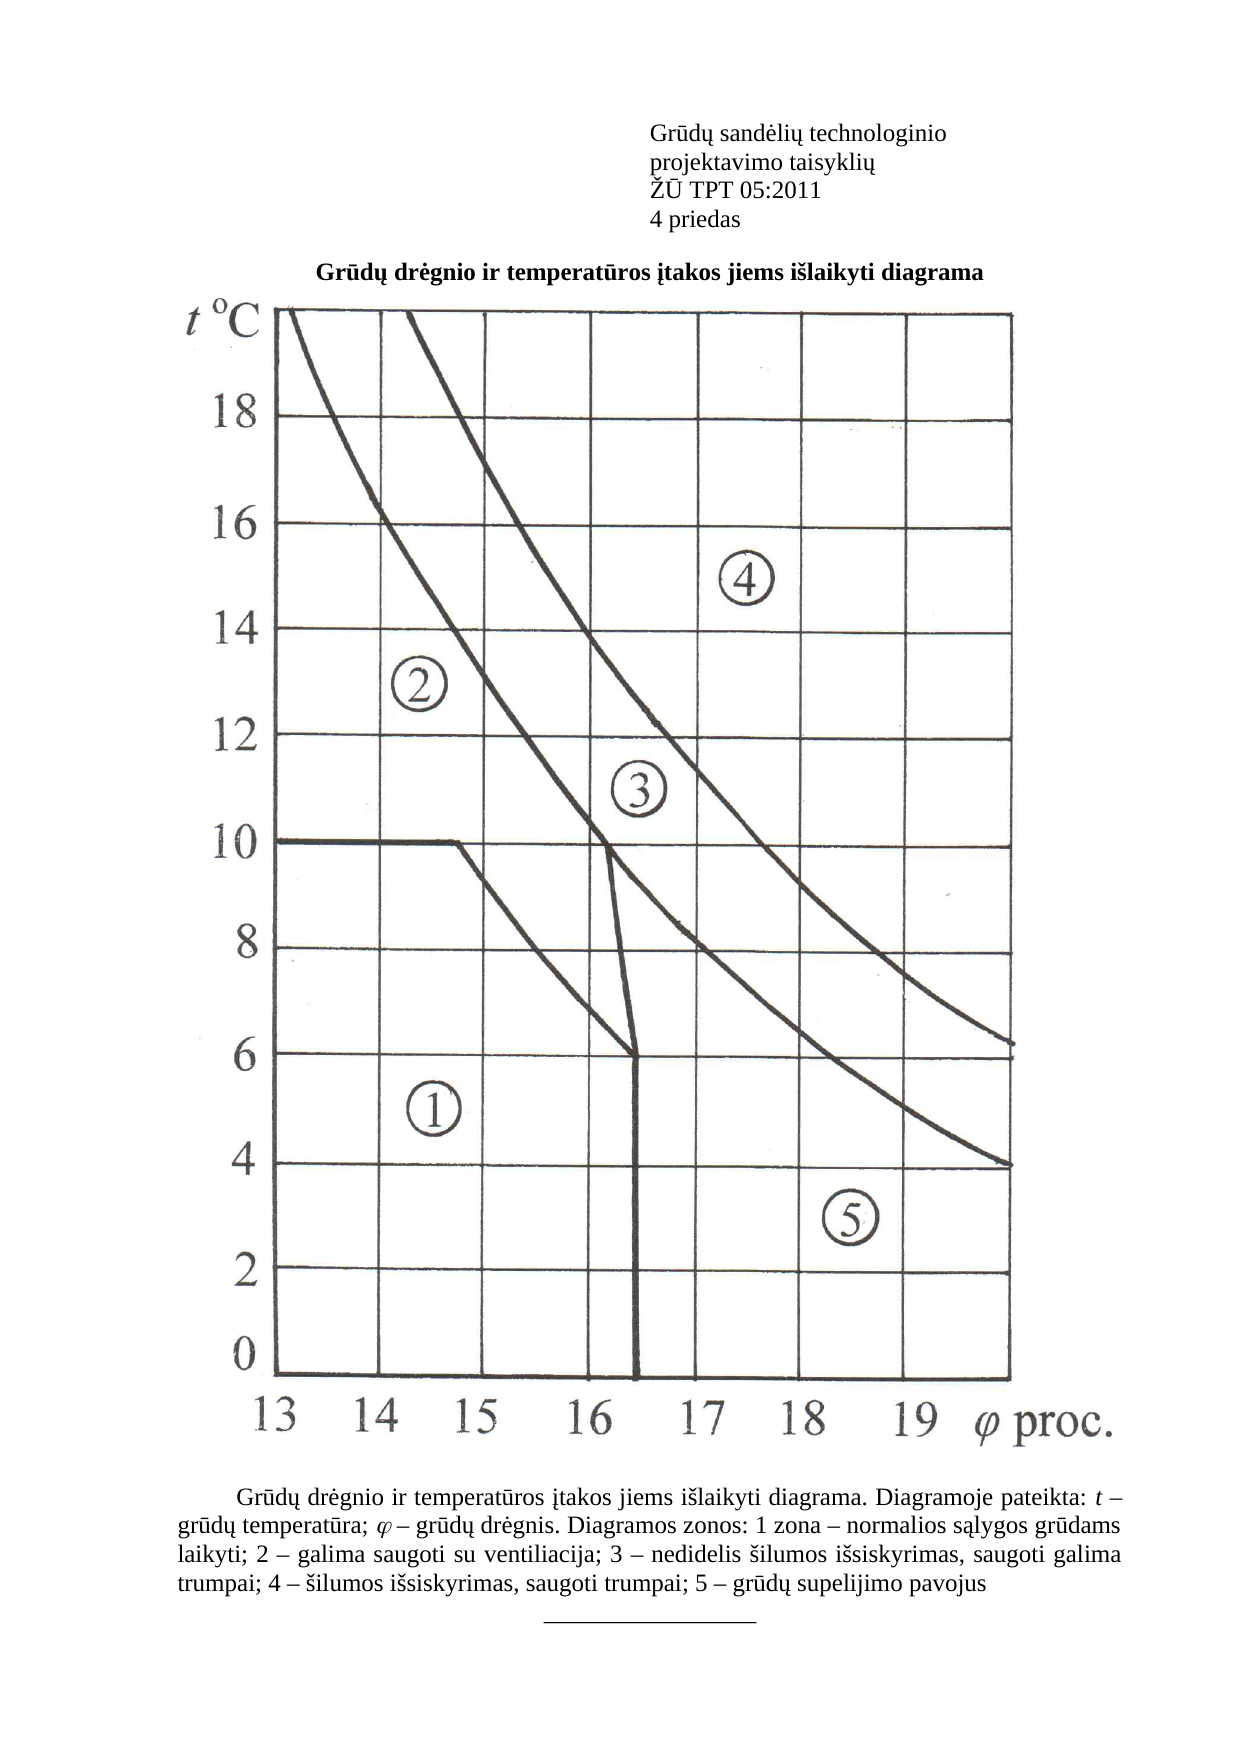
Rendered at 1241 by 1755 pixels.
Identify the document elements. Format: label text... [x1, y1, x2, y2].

text projektavimo taisyklių [649, 147, 1122, 176]
text 4 priedas [649, 204, 1122, 233]
text Grūdų sandėlių technologinio [649, 118, 1122, 147]
text _________________ [177, 1597, 1122, 1626]
text Grūdų drėgnio ir temperatūros įtakos jiems išlaikyti diagrama. Diagramoje pateikta: t – grūdų temperatūra;  – grūdų drėgnis. Diagramos zonos: 1 zona – normalios sąlygos grūdams laikyti; 2 – galima saugoti su ventiliacija; 3 – nedidelis šilumos išsiskyrimas, saugoti galima trumpai; 4 – šilumos išsiskyrimas, saugoti trumpai; 5 – grūdų supelijimo pavojus [177, 1482, 1122, 1597]
text Grūdų drėgnio ir temperatūros įtakos jiems išlaikyti diagrama [177, 257, 1122, 286]
text ŽŪ TPT 05:2011 [649, 176, 1122, 204]
